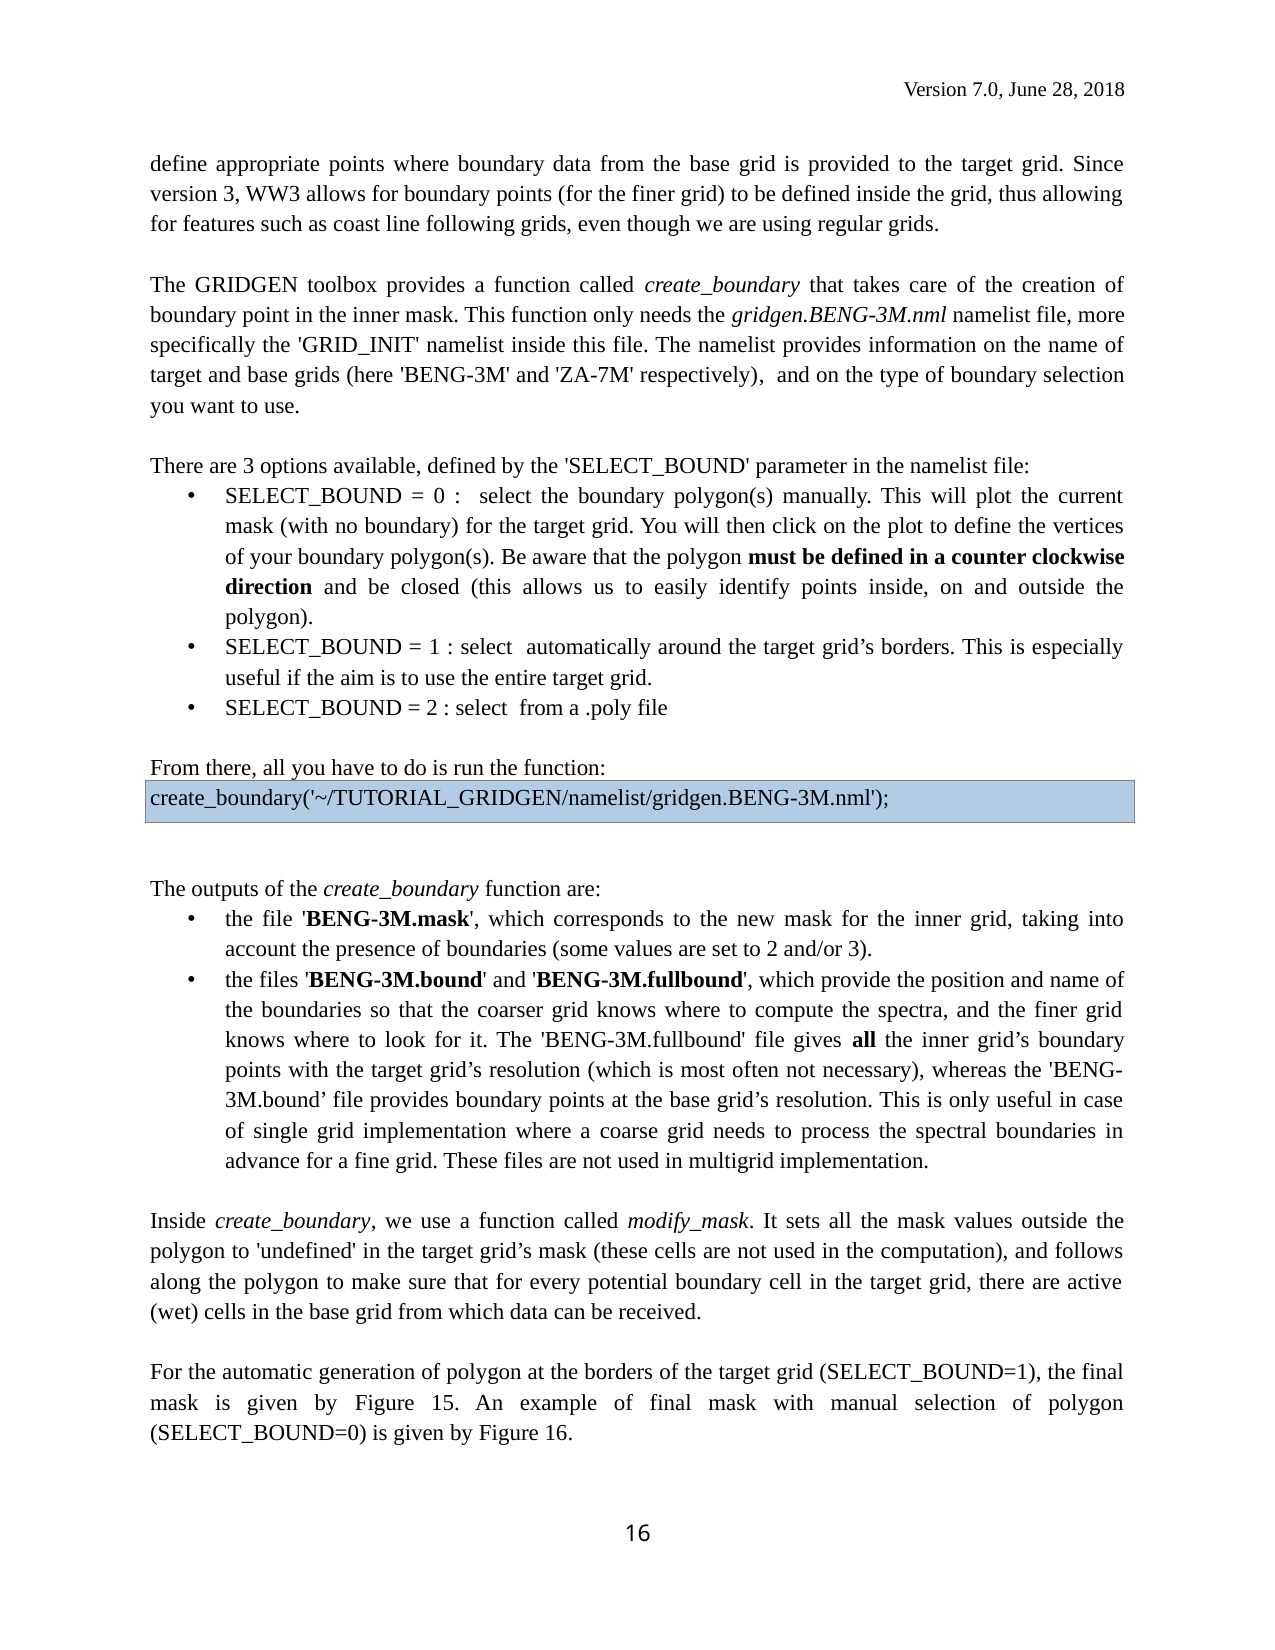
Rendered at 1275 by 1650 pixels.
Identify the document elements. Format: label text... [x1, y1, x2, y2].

text Inside create_boundary, we use a function called modify_mask. It sets all the mask values outside the polygon to 'undefined' in the target grid’s mask (these cells are not used in the computation), and follows along the polygon to make sure that for every potential boundary cell in the target grid, there are active (wet) cells in the base grid from which data can be received. [150, 1207, 1125, 1324]
text There are 3 options available, defined by the 'SELECT_BOUND' parameter in the namelist file: [150, 452, 1125, 478]
list SELECT_BOUND = 0 : select the boundary polygon(s) manually. This will plot the current mask (with no boundary) for the target grid. You will then click on the plot to define the vertices of your boundary polygon(s). Be aware that the polygon must be defined in a counter clockwise direction and be closed (this allows us to easily identify points inside, on and outside the polygon). [187, 482, 1125, 629]
text define appropriate points where boundary data from the base grid is provided to the target grid. Since version 3, WW3 allows for boundary points (for the finer grid) to be defined inside the grid, thus allowing for features such as coast line following grids, even though we are using regular grids. [150, 150, 1125, 237]
list SELECT_BOUND = 1 : select automatically around the target grid’s borders. This is especially useful if the aim is to use the entire target grid. [187, 633, 1125, 690]
text The outputs of the create_boundary function are: [150, 875, 1125, 901]
list the file 'BENG-3M.mask', which corresponds to the new mask for the inner grid, taking into account the presence of boundaries (some values are set to 2 and/or 3). [187, 905, 1125, 962]
list SELECT_BOUND = 2 : select from a .poly file [187, 694, 1125, 720]
text From there, all you have to do is run the function: [150, 754, 1125, 780]
text For the automatic generation of polygon at the borders of the target grid (SELECT_BOUND=1), the final mask is given by Figure 15. An example of final mask with manual selection of polygon (SELECT_BOUND=0) is given by Figure 16. [150, 1358, 1125, 1445]
text The GRIDGEN toolbox provides a function called create_boundary that takes care of the creation of boundary point in the inner mask. This function only needs the gridgen.BENG-3M.nml namelist file, more specifically the 'GRID_INIT' namelist inside this file. The namelist provides information on the name of target and base grids (here 'BENG-3M' and 'ZA-7M' respectively), and on the type of boundary selection you want to use. [150, 271, 1125, 418]
list the files 'BENG-3M.bound' and 'BENG-3M.fullbound', which provide the position and name of the boundaries so that the coarser grid knows where to compute the spectra, and the finer grid knows where to look for it. The 'BENG-3M.fullbound' file gives all the inner grid’s boundary points with the target grid’s resolution (which is most often not necessary), whereas the 'BENG-3M.bound’ file provides boundary points at the base grid’s resolution. This is only useful in case of single grid implementation where a coarse grid needs to process the spectral boundaries in advance for a fine grid. These files are not used in multigrid implementation. [187, 966, 1125, 1173]
